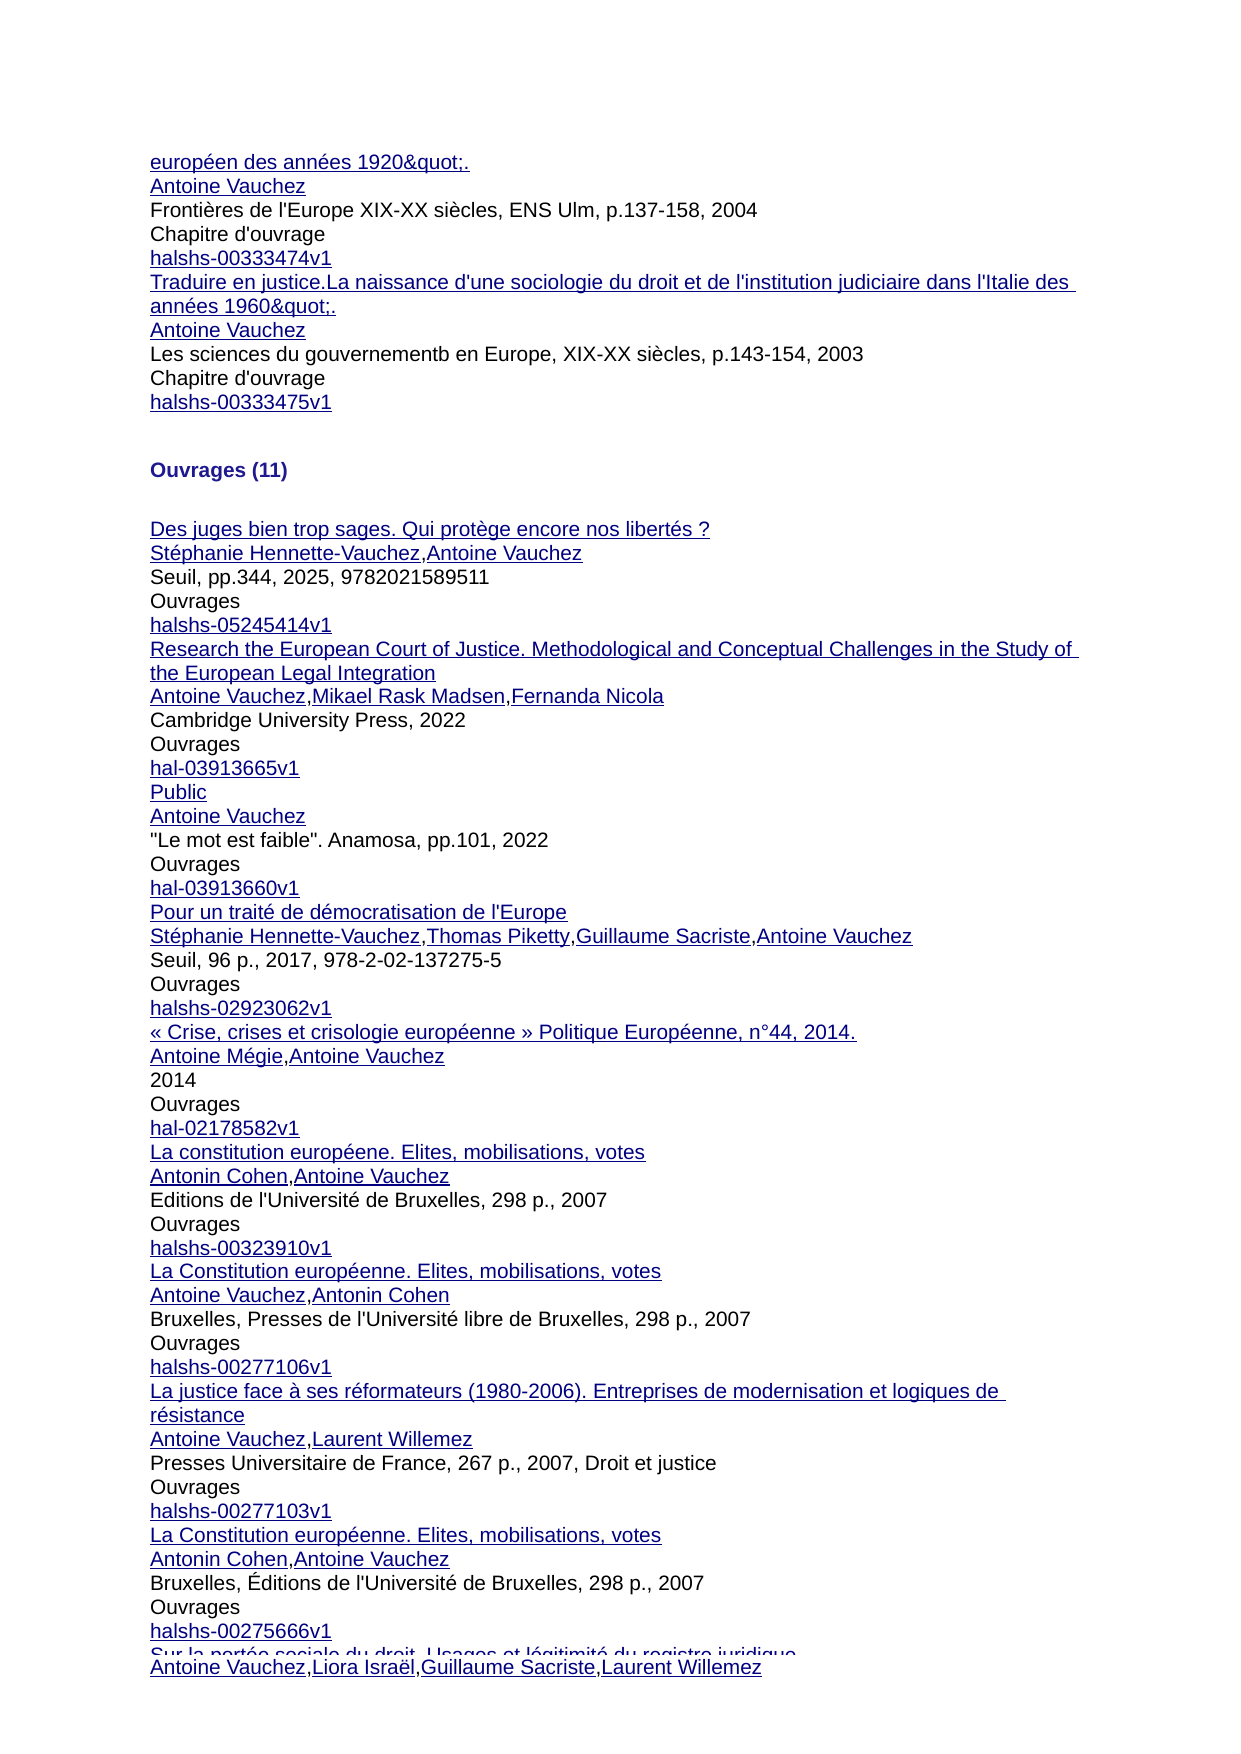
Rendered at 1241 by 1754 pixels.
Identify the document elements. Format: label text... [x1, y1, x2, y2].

table_cell La Constitution européenne. Elites, mobilisations, votes Antonin Cohen,Antoine Vauchez Bruxelles, Éditions de l'Université de Bruxelles, 298 p., 2007 Ouvrages halshs-00275666v1 [150, 1523, 1090, 1643]
table_cell Le plan Brian d'Union fédérale européenne ou l'impossible autonomie du constitutionnalisme européen des années 1920&quot;. Antoine Vauchez Frontières de l'Europe XIX-XX siècles, ENS Ulm, p.137-158, 2004 Chapitre d'ouvrage halshs-00333474v1 [150, 150, 1090, 270]
table_cell Pour un traité de démocratisation de l'Europe Stéphanie Hennette-Vauchez,Thomas Piketty,Guillaume Sacriste,Antoine Vauchez Seuil, 96 p., 2017, 978-2-02-137275-5 Ouvrages halshs-02923062v1 [150, 900, 1090, 1020]
table_cell Sur la portée sociale du droit. Usages et légitimité du registre juridique Antoine Vauchez,Liora Israël,Guillaume Sacriste,Laurent Willemez [150, 1643, 1090, 1679]
table_cell La Constitution européenne. Elites, mobilisations, votes Antoine Vauchez,Antonin Cohen Bruxelles, Presses de l'Université libre de Bruxelles, 298 p., 2007 Ouvrages halshs-00277106v1 [150, 1259, 1090, 1379]
subtitle Ouvrages (11) [150, 458, 1090, 482]
table_cell « Crise, crises et crisologie européenne » Politique Européenne, n°44, 2014. Antoine Mégie,Antoine Vauchez 2014 Ouvrages hal-02178582v1 [150, 1020, 1090, 1139]
table_cell Traduire en justice.La naissance d'une sociologie du droit et de l'institution judiciaire dans l'Italie des années 1960&quot;. Antoine Vauchez Les sciences du gouvernementb en Europe, XIX-XX siècles, p.143-154, 2003 Chapitre d'ouvrage halshs-00333475v1 [150, 270, 1090, 413]
table_cell La justice face à ses réformateurs (1980-2006). Entreprises de modernisation et logiques de résistance Antoine Vauchez,Laurent Willemez Presses Universitaire de France, 267 p., 2007, Droit et justice Ouvrages halshs-00277103v1 [150, 1379, 1090, 1523]
table_cell La constitution européene. Elites, mobilisations, votes Antonin Cohen,Antoine Vauchez Editions de l'Université de Bruxelles, 298 p., 2007 Ouvrages halshs-00323910v1 [150, 1140, 1090, 1259]
table_cell Public Antoine Vauchez "Le mot est faible". Anamosa, pp.101, 2022 Ouvrages hal-03913660v1 [150, 780, 1090, 900]
table_header Des juges bien trop sages. Qui protège encore nos libertés ? Stéphanie Hennette-Vauchez,Antoine Vauchez Seuil, pp.344, 2025, 9782021589511 Ouvrages halshs-05245414v1 [150, 517, 1090, 636]
table_cell Research the European Court of Justice. Methodological and Conceptual Challenges in the Study of the European Legal Integration Antoine Vauchez,Mikael Rask Madsen,Fernanda Nicola Cambridge University Press, 2022 Ouvrages hal-03913665v1 [150, 636, 1090, 780]
